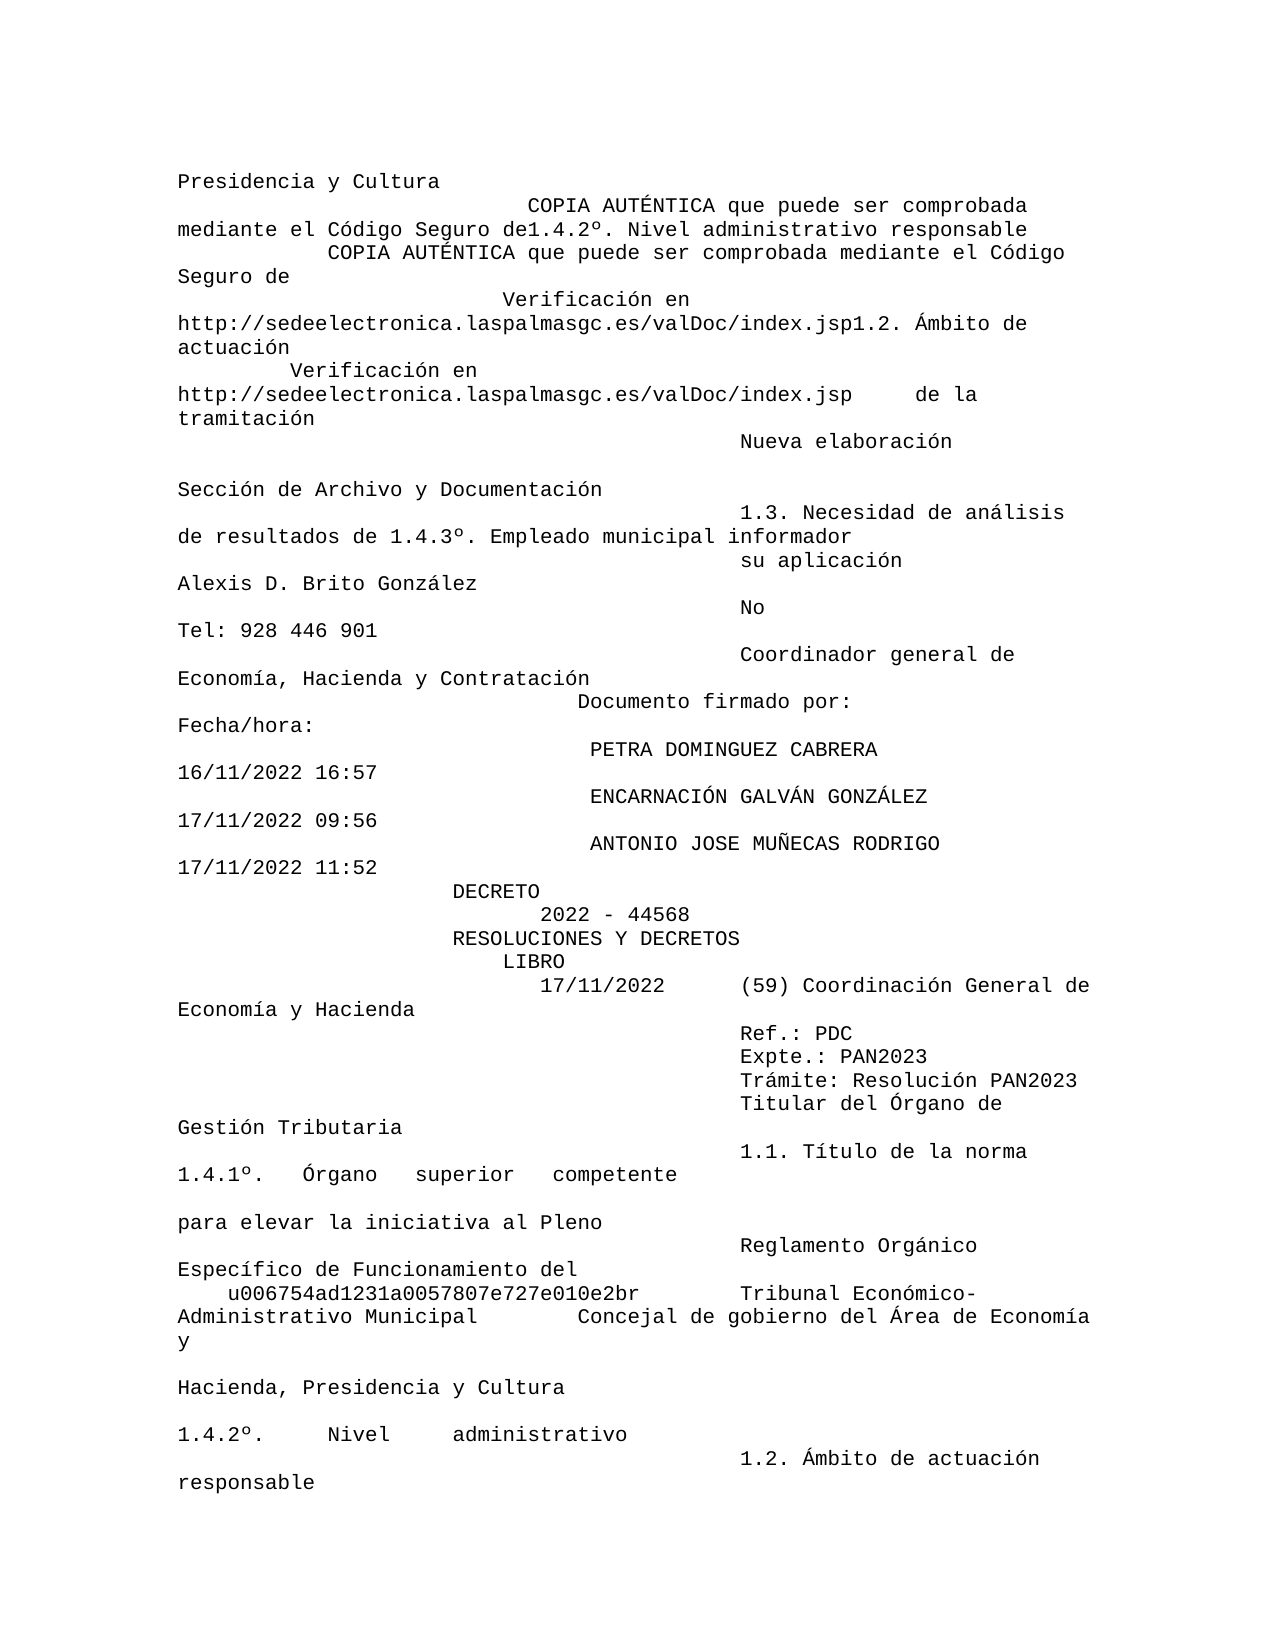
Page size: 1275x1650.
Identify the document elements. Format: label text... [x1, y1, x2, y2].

text Expte.: PAN2023 [177, 1046, 1098, 1070]
text ENCARNACIÓN GALVÁN GONZÁLEZ 17/11/2022 09:56 [177, 786, 1098, 833]
text No Tel: 928 446 901 [177, 597, 1098, 644]
text Verificación en http://sedeelectronica.laspalmasgc.es/valDoc/index.jsp1.2. Ámbito de actuación [177, 289, 1098, 360]
text ANTONIO JOSE MUÑECAS RODRIGO 17/11/2022 11:52 [177, 833, 1098, 881]
text Nueva elaboración [177, 431, 1098, 455]
text COPIA AUTÉNTICA que puede ser comprobada mediante el Código Seguro de [177, 242, 1098, 289]
text para elevar la iniciativa al Pleno [177, 1188, 1098, 1235]
text Sección de Archivo y Documentación [177, 455, 1098, 502]
text LIBRO [177, 952, 1098, 975]
text 1.1. Título de la norma 1.4.1º. Órgano superior competente [177, 1141, 1098, 1188]
text 17/11/2022 (59) Coordinación General de Economía y Hacienda [177, 975, 1098, 1022]
text Presidencia y Cultura [177, 148, 1098, 195]
text u006754ad1231a0057807e727e010e2br Tribunal Económico-Administrativo Municipal Concejal de gobierno del Área de Economía y [177, 1283, 1098, 1353]
text Reglamento Orgánico Específico de Funcionamiento del [177, 1235, 1098, 1283]
text Ref.: PDC [177, 1022, 1098, 1046]
text su aplicación Alexis D. Brito González [177, 549, 1098, 597]
text PETRA DOMINGUEZ CABRERA 16/11/2022 16:57 [177, 739, 1098, 786]
text 1.4.2º. Nivel administrativo [177, 1401, 1098, 1448]
text 2022 - 44568 [177, 904, 1098, 928]
text COPIA AUTÉNTICA que puede ser comprobada mediante el Código Seguro de1.4.2º. Nivel administrativo responsable [177, 195, 1098, 242]
text Hacienda, Presidencia y Cultura [177, 1353, 1098, 1401]
text Verificación en http://sedeelectronica.laspalmasgc.es/valDoc/index.jsp de la tramitación [177, 360, 1098, 431]
text Documento firmado por: Fecha/hora: [177, 691, 1098, 739]
text 1.3. Necesidad de análisis de resultados de 1.4.3º. Empleado municipal informador [177, 502, 1098, 549]
text Trámite: Resolución PAN2023 [177, 1070, 1098, 1093]
text RESOLUCIONES Y DECRETOS [177, 928, 1098, 952]
text Titular del Órgano de Gestión Tributaria [177, 1093, 1098, 1141]
text Coordinador general de Economía, Hacienda y Contratación [177, 644, 1098, 691]
text 1.2. Ámbito de actuación responsable [177, 1448, 1098, 1495]
text DECRETO [177, 881, 1098, 904]
